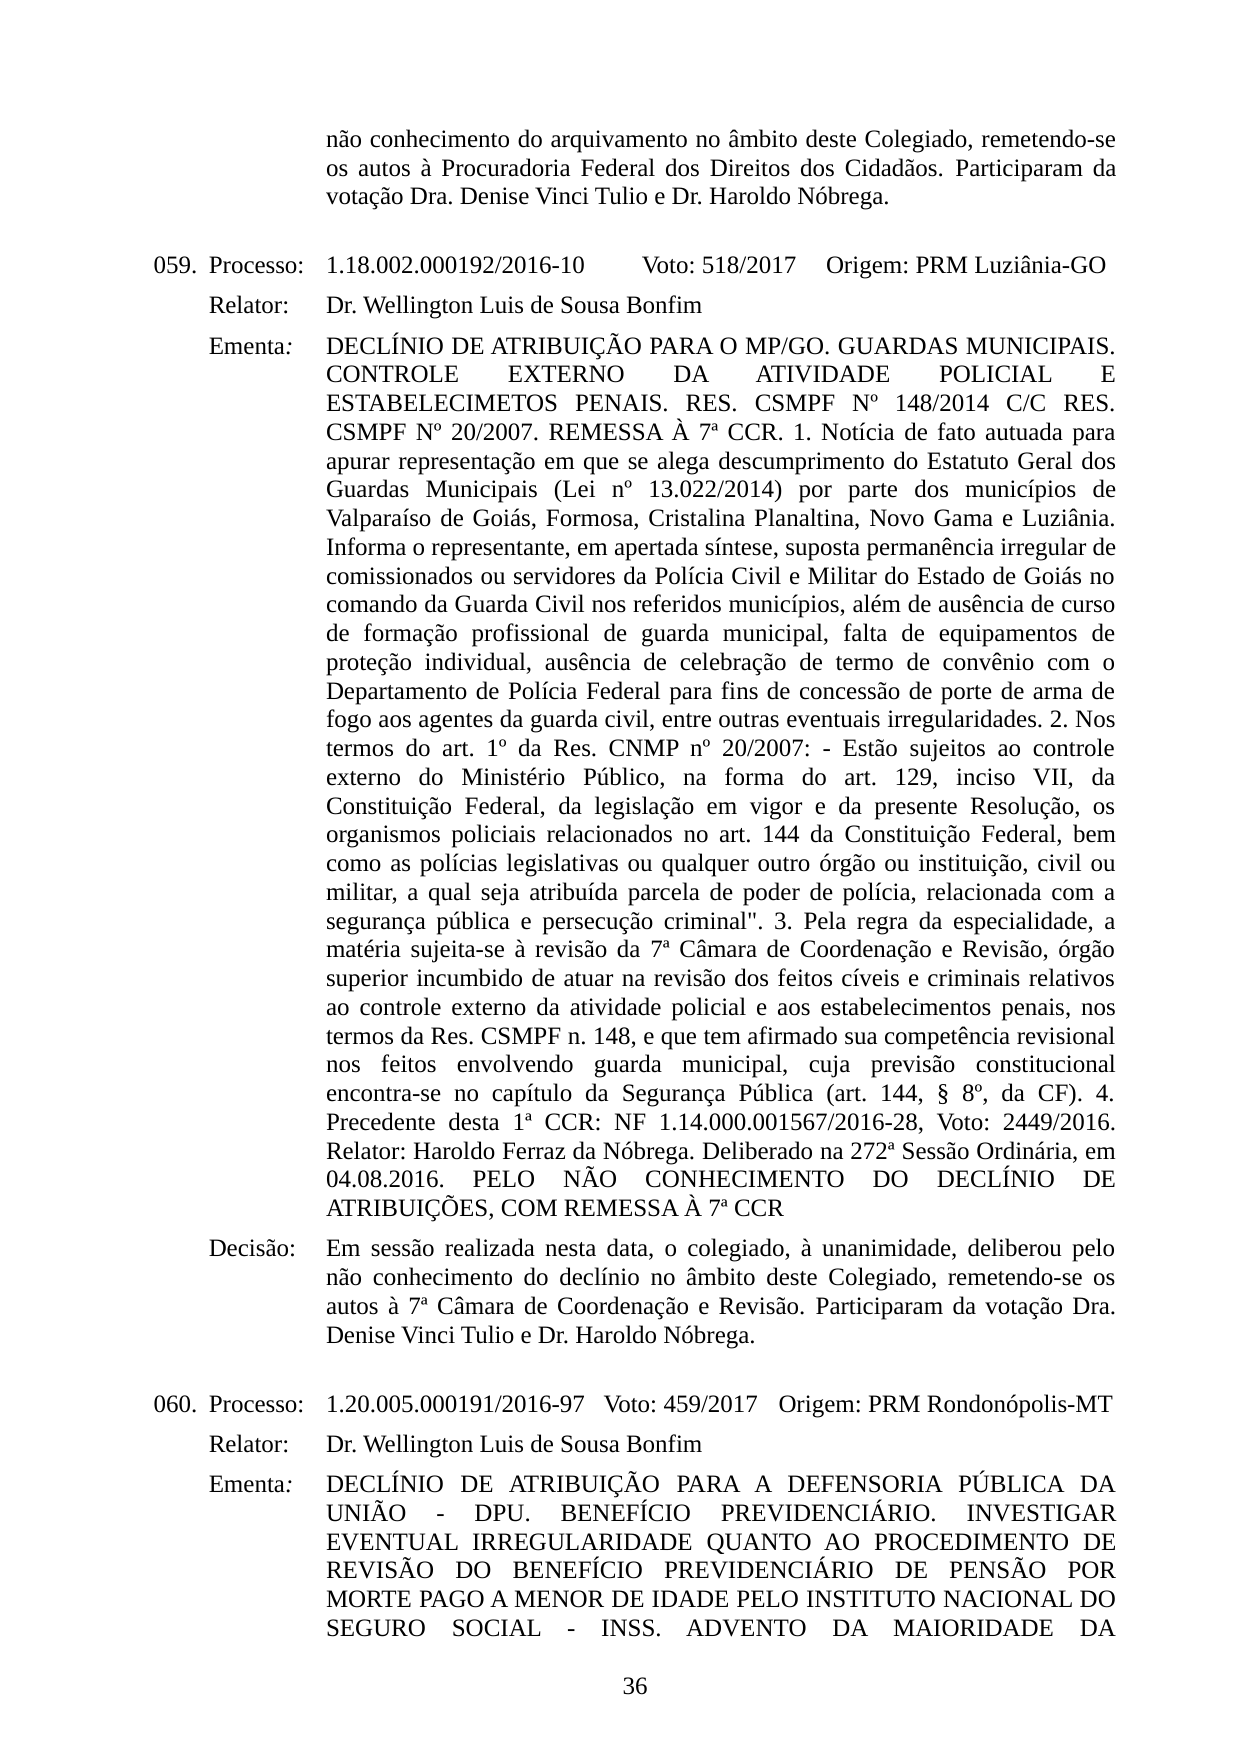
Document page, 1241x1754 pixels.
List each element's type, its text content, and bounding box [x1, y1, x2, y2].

table_cell [148, 1228, 203, 1354]
table_cell [203, 118, 320, 216]
table_cell [148, 1423, 203, 1463]
table_cell [148, 325, 203, 1228]
table_cell Ementa: [203, 1463, 320, 1647]
table_cell [148, 285, 203, 325]
table_header 1.18.002.000192/2016-10 [320, 245, 636, 285]
table_cell [148, 1463, 203, 1647]
table_cell Decisão: [203, 1228, 320, 1354]
table_cell Dr. Wellington Luis de Sousa Bonfim [320, 1423, 1123, 1463]
table_cell Dr. Wellington Luis de Sousa Bonfim [320, 285, 1122, 325]
table_cell Relator: [203, 1423, 320, 1463]
table_header 1.20.005.000191/2016-97 [320, 1383, 598, 1423]
table_header 059. [148, 245, 203, 285]
table_header Origem: PRM Rondonópolis-MT [773, 1383, 1123, 1423]
table_cell Em sessão realizada nesta data, o colegiado, à unanimidade, deliberou pelo não conhecimento do declínio no âmbito deste Colegiado, remetendo-se os autos à 7ª Câmara de Coordenação e Revisão. Participaram da votação Dra. Denise Vinci Tulio e Dr. Haroldo Nóbrega. [320, 1228, 1122, 1354]
table_header Origem: PRM Luziânia-GO [820, 245, 1122, 285]
table_cell não conhecimento do arquivamento no âmbito deste Colegiado, remetendo-se os autos à Procuradoria Federal dos Direitos dos Cidadãos. Participaram da votação Dra. Denise Vinci Tulio e Dr. Haroldo Nóbrega. [320, 118, 1122, 216]
table_cell Relator: [203, 285, 320, 325]
table_cell Ementa: [203, 325, 320, 1228]
table_header Voto: 518/2017 [636, 245, 820, 285]
table_header Processo: [203, 245, 320, 285]
table_cell DECLÍNIO DE ATRIBUIÇÃO PARA A DEFENSORIA PÚBLICA DA UNIÃO - DPU. BENEFÍCIO PREVIDENCIÁRIO. INVESTIGAR EVENTUAL IRREGULARIDADE QUANTO AO PROCEDIMENTO DE REVISÃO DO BENEFÍCIO PREVIDENCIÁRIO DE PENSÃO POR MORTE PAGO A MENOR DE IDADE PELO INSTITUTO NACIONAL DO SEGURO SOCIAL - INSS. ADVENTO DA MAIORIDADE DA [320, 1463, 1123, 1647]
table_header 060. [148, 1383, 203, 1423]
table_header Processo: [203, 1383, 320, 1423]
table_cell [148, 118, 203, 216]
table_cell DECLÍNIO DE ATRIBUIÇÃO PARA O MP/GO. GUARDAS MUNICIPAIS. CONTROLE EXTERNO DA ATIVIDADE POLICIAL E ESTABELECIMETOS PENAIS. RES. CSMPF Nº 148/2014 C/C RES. CSMPF Nº 20/2007. REMESSA À 7ª CCR. 1. Notícia de fato autuada para apurar representação em que se alega descumprimento do Estatuto Geral dos Guardas Municipais (Lei nº 13.022/2014) por parte dos municípios de Valparaíso de Goiás, Formosa, Cristalina Planaltina, Novo Gama e Luziânia. Informa o representante, em apertada síntese, suposta permanência irregular de comissionados ou servidores da Polícia Civil e Militar do Estado de Goiás no comando da Guarda Civil nos referidos municípios, além de ausência de curso de formação profissional de guarda municipal, falta de equipamentos de proteção individual, ausência de celebração de termo de convênio com o Departamento de Polícia Federal para fins de concessão de porte de arma de fogo aos agentes da guarda civil, entre outras eventuais irregularidades. 2. Nos termos do art. 1º da Res. CNMP nº 20/2007: - Estão sujeitos ao controle externo do Ministério Público, na forma do art. 129, inciso VII, da Constituição Federal, da legislação em vigor e da presente Resolução, os organismos policiais relacionados no art. 144 da Constituição Federal, bem como as polícias legislativas ou qualquer outro órgão ou instituição, civil ou militar, a qual seja atribuída parcela de poder de polícia, relacionada com a segurança pública e persecução criminal". 3. Pela regra da especialidade, a matéria sujeita-se à revisão da 7ª Câmara de Coordenação e Revisão, órgão superior incumbido de atuar na revisão dos feitos cíveis e criminais relativos ao controle externo da atividade policial e aos estabelecimentos penais, nos termos da Res. CSMPF n. 148, e que tem afirmado sua competência revisional nos feitos envolvendo guarda municipal, cuja previsão constitucional encontra-se no capítulo da Segurança Pública (art. 144, § 8º, da CF). 4. Precedente desta 1ª CCR: NF 1.14.000.001567/2016-28, Voto: 2449/2016. Relator: Haroldo Ferraz da Nóbrega. Deliberado na 272ª Sessão Ordinária, em 04.08.2016. PELO NÃO CONHECIMENTO DO DECLÍNIO DE ATRIBUIÇÕES, COM REMESSA À 7ª CCR [320, 325, 1122, 1228]
table_header Voto: 459/2017 [598, 1383, 773, 1423]
